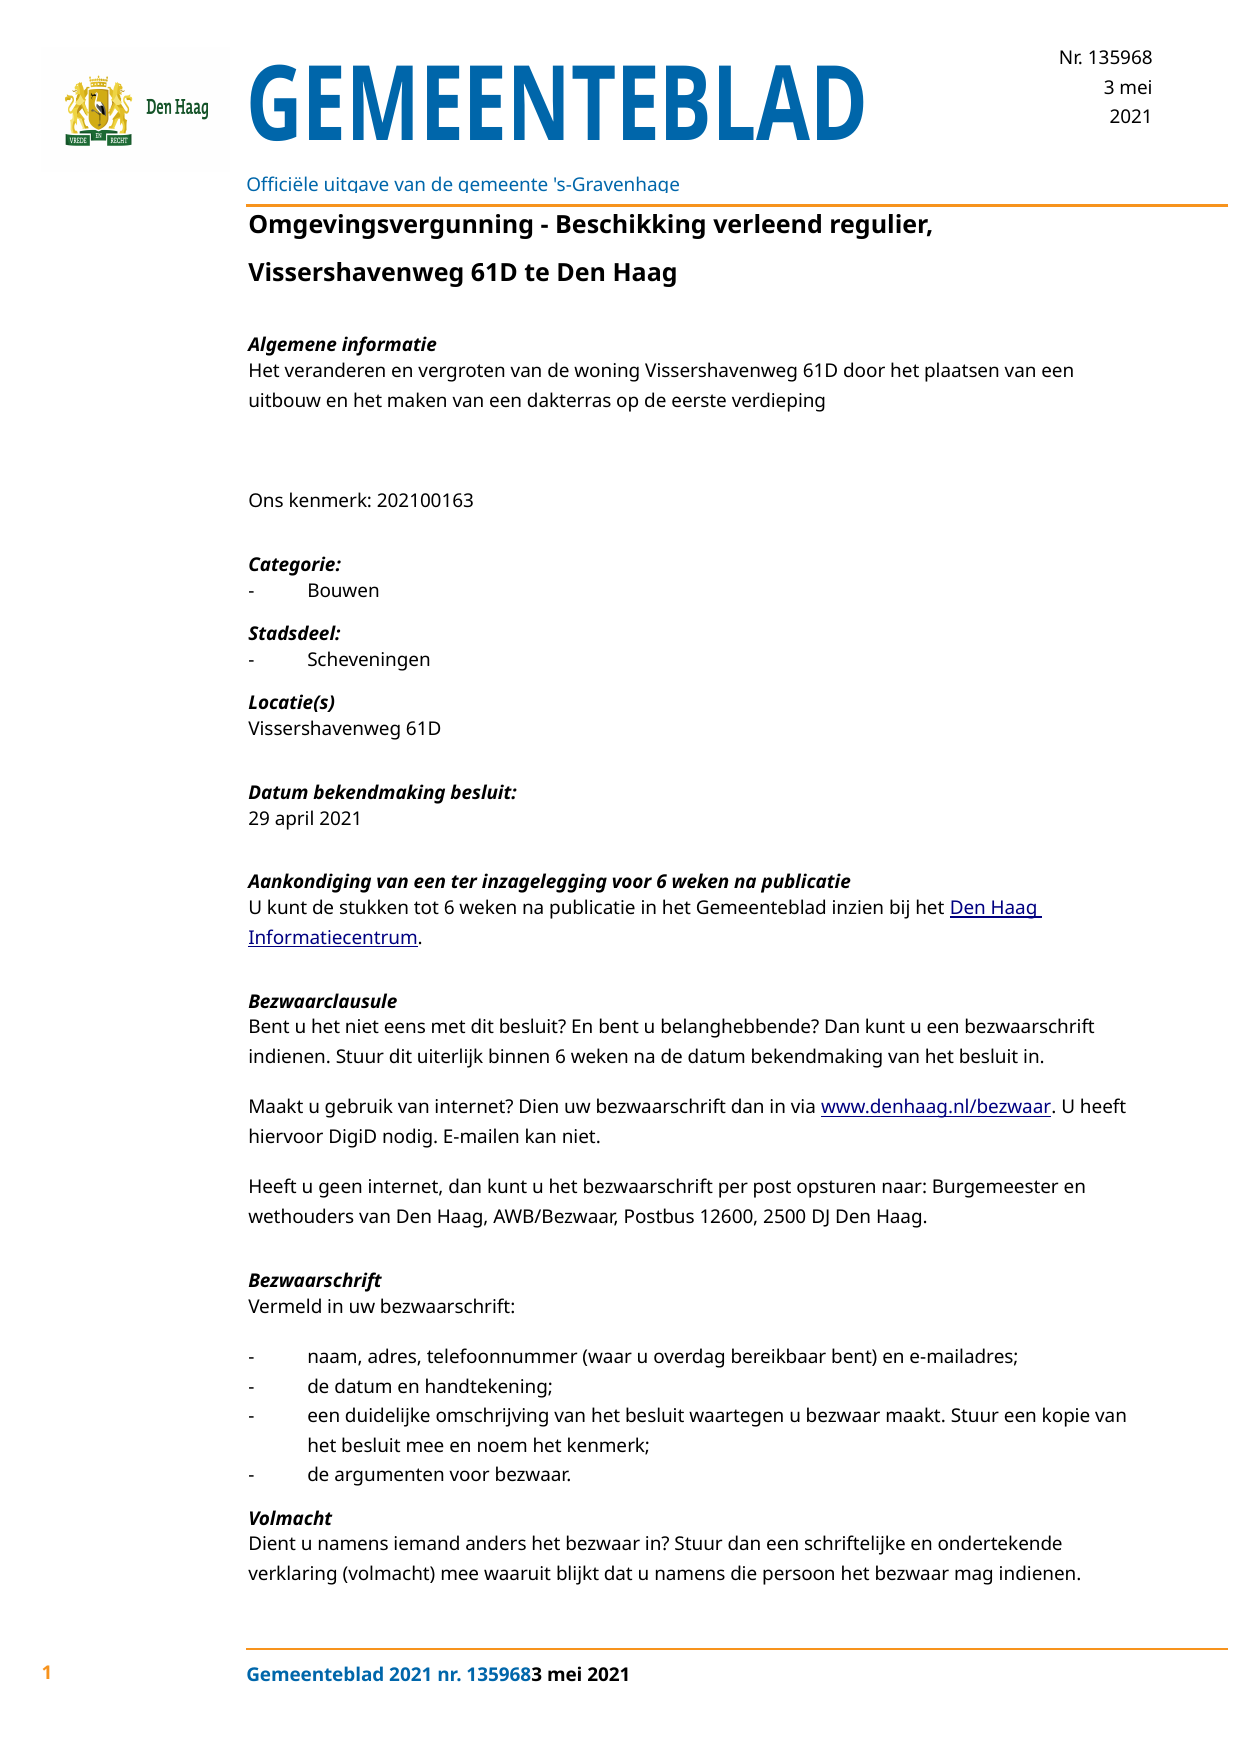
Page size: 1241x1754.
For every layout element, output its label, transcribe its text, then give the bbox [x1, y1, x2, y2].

list naam, adres, telefoonnummer (waar u overdag bereikbaar bent) en e-mailadres; [248, 1343, 1152, 1369]
text Datum bekendmaking besluit: [248, 779, 1152, 805]
text Maakt u gebruik van internet? Dien uw bezwaarschrift dan in via www.denhaag.nl/bezwaar. U heeft hiervoor DigiD nodig. E-mailen kan niet. [248, 1094, 1152, 1149]
text Omgevingsvergunning - Beschikking verleend regulier, Vissershavenweg 61D te Den Haag [248, 207, 1152, 288]
text Bezwaarclausule [248, 988, 1152, 1014]
text Bent u het niet eens met dit besluit? En bent u belanghebbende? Dan kunt u een bezwaarschrift indienen. Stuur dit uiterlijk binnen 6 weken na de datum bekendmaking van het besluit in. [248, 1014, 1152, 1069]
text U kunt de stukken tot 6 weken na publicatie in het Gemeenteblad inzien bij het Den Haag Informatiecentrum. [248, 894, 1152, 950]
text Locatie(s) [248, 689, 1152, 715]
text Heeft u geen internet, dan kunt u het bezwaarschrift per post opsturen naar: Burgemeester en wethouders van Den Haag, AWB/Bezwaar, Postbus 12600, 2500 DJ Den Haag. [248, 1174, 1152, 1229]
text Het veranderen en vergroten van de woning Vissershavenweg 61D door het plaatsen van een uitbouw en het maken van een dakterras op de eerste verdieping [248, 357, 1152, 412]
list de argumenten voor bezwaar. [248, 1462, 1152, 1487]
text Ons kenmerk: 202100163 [248, 488, 1152, 513]
text Vissershavenweg 61D [248, 715, 1152, 741]
picture [41, 47, 231, 172]
text Bezwaarschrift [248, 1267, 1152, 1293]
list de datum en handtekening; [248, 1373, 1152, 1399]
list een duidelijke omschrijving van het besluit waartegen u bezwaar maakt. Stuur een kopie van het besluit mee en noem het kenmerk; [248, 1402, 1152, 1458]
text Aankondiging van een ter inzagelegging voor 6 weken na publicatie [248, 869, 1152, 894]
text 29 april 2021 [248, 805, 1152, 830]
text Dient u namens iemand anders het bezwaar in? Stuur dan een schriftelijke en ondertekende verklaring (volmacht) mee waaruit blijkt dat u namens die persoon het bezwaar mag indienen. [248, 1531, 1152, 1586]
text Volmacht [248, 1505, 1152, 1531]
list Bouwen [248, 577, 1152, 603]
text Stadsdeel: [248, 620, 1152, 646]
list Scheveningen [248, 646, 1152, 672]
text Categorie: [248, 552, 1152, 577]
text Algemene informatie [248, 331, 1152, 357]
text Vermeld in uw bezwaarschrift: [248, 1293, 1152, 1319]
